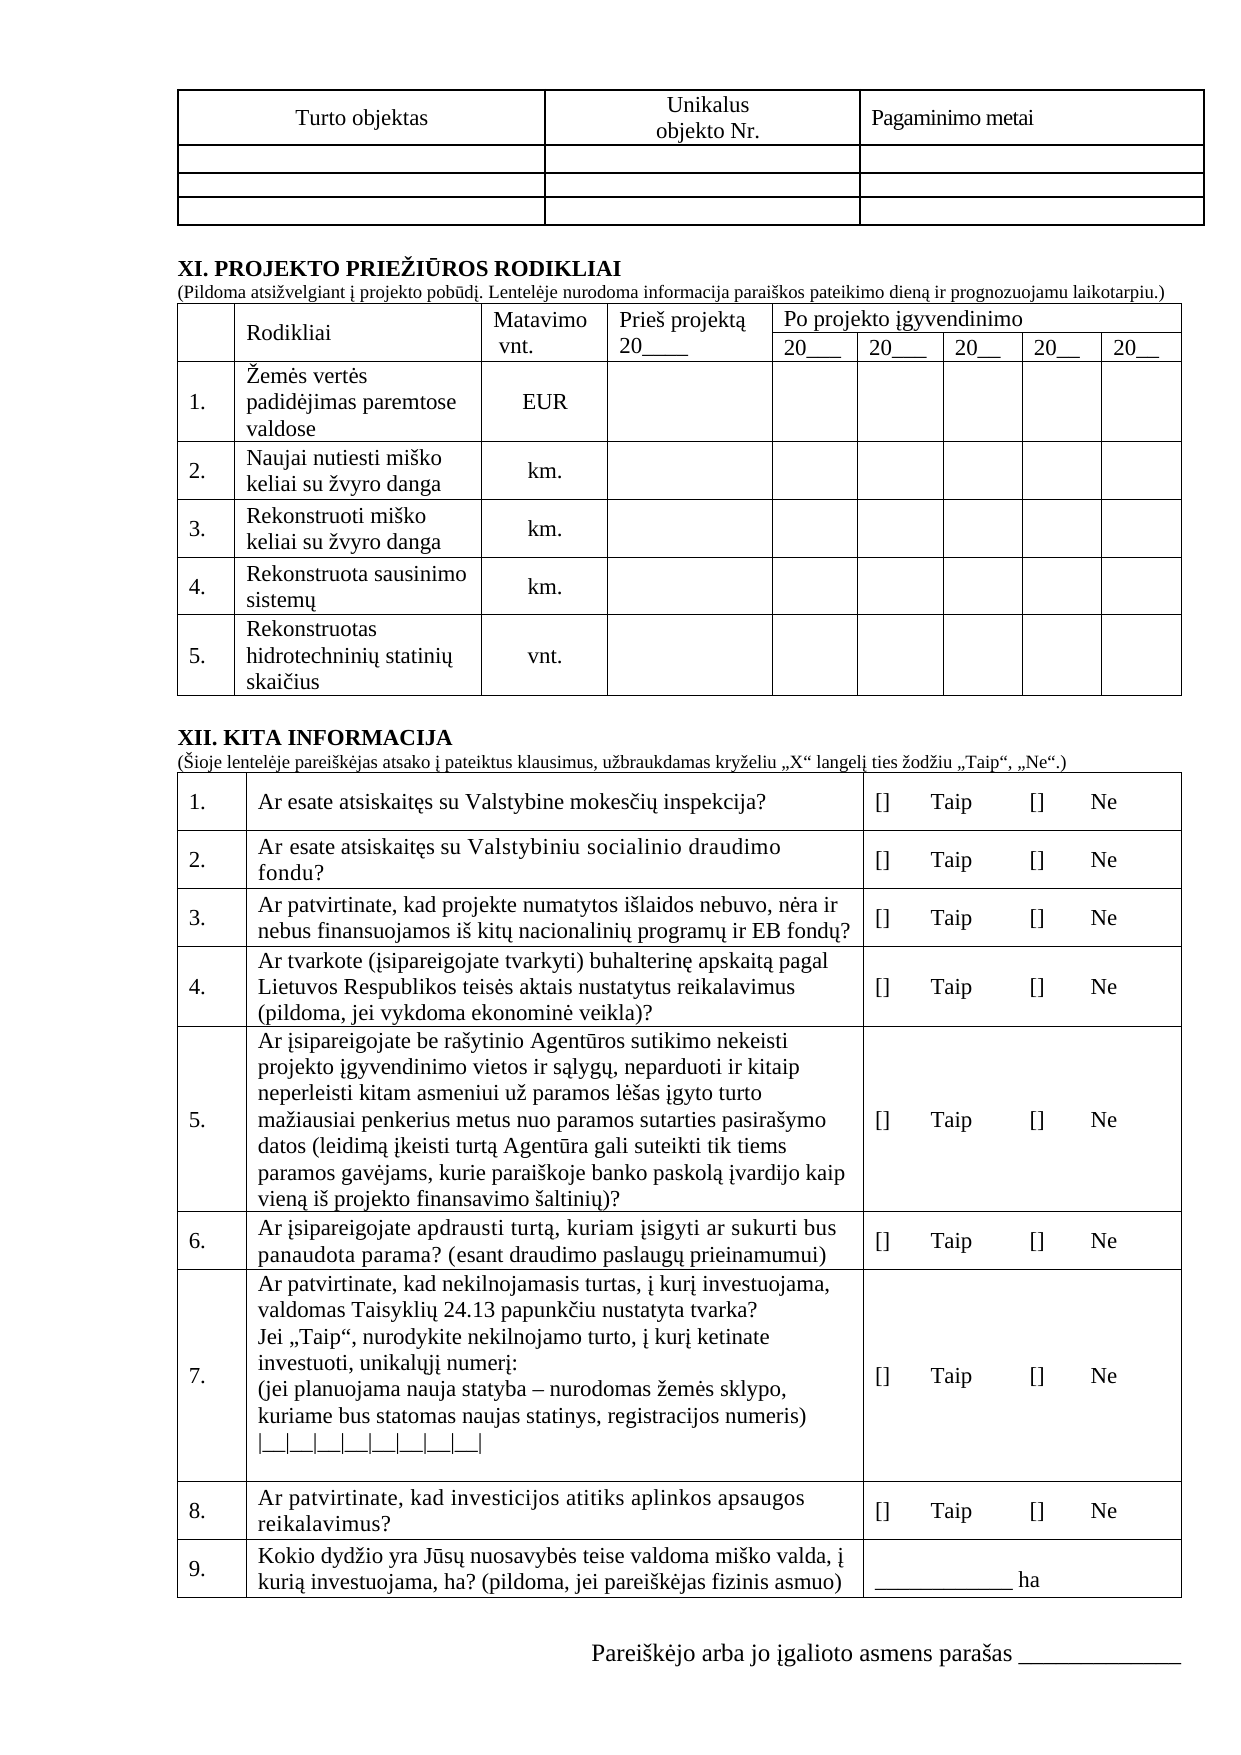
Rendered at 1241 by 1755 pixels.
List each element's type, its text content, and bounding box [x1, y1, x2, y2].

table_cell 2. [178, 831, 246, 888]
table_cell 3. [178, 889, 246, 946]
table_cell [773, 558, 857, 614]
table_cell [] Taip [] Ne [864, 947, 1181, 1026]
table_header Ar esate atsiskaitęs su Valstybine mokesčių inspekcija? [247, 773, 863, 830]
table_cell [773, 615, 857, 694]
table_cell km. [482, 558, 607, 614]
table_cell [944, 615, 1022, 694]
table_cell [861, 146, 1203, 172]
table_cell [944, 442, 1022, 499]
table_cell 20__ [1023, 333, 1101, 361]
table_header Rodikliai [235, 304, 481, 361]
table_cell [1023, 362, 1101, 441]
table_cell [1102, 615, 1181, 694]
table_cell [1023, 615, 1101, 694]
table_cell Ar įsipareigojate be rašytinio Agentūros sutikimo nekeisti projekto įgyvendinimo vietos ir sąlygų, neparduoti ir kitaip neperleisti kitam asmeniui už paramos lėšas įgyto turto mažiausiai penkerius metus nuo paramos sutarties pasirašymo datos (leidimą įkeisti turtą Agentūra gali suteikti tik tiems paramos gavėjams, kurie paraiškoje banko paskolą įvardijo kaip vieną iš projekto finansavimo šaltinių)? [247, 1027, 863, 1211]
table_cell vnt. [482, 615, 607, 694]
table_cell 5. [178, 615, 234, 694]
table_cell Ar patvirtinate, kad projekte numatytos išlaidos nebuvo, nėra ir nebus finansuojamos iš kitų nacionalinių programų ir EB fondų? [247, 889, 863, 946]
table_cell [1102, 362, 1181, 441]
table_cell Rekonstruotas hidrotechninių statinių skaičius [235, 615, 481, 694]
table_header Unikalus objekto Nr. [546, 91, 859, 143]
table_cell 5. [178, 1027, 246, 1211]
table_header Pagaminimo metai [861, 91, 1203, 143]
table_cell [179, 174, 544, 196]
table_cell 6. [178, 1212, 246, 1269]
table_cell [1023, 500, 1101, 557]
table_cell Ar tvarkote (įsipareigojate tvarkyti) buhalterinę apskaitą pagal Lietuvos Respublikos teisės aktais nustatytus reikalavimus (pildoma, jei vykdoma ekonominė veikla)? [247, 947, 863, 1026]
table_cell km. [482, 500, 607, 557]
table_cell [1102, 442, 1181, 499]
table_cell 9. [178, 1540, 246, 1597]
table_cell [858, 362, 943, 441]
table_cell Rekonstruota sausinimo sistemų [235, 558, 481, 614]
table_cell [546, 198, 859, 224]
table_cell [546, 174, 859, 196]
table_cell [861, 198, 1203, 224]
table_cell [608, 500, 772, 557]
table_cell 4. [178, 947, 246, 1026]
table_cell Ar esate atsiskaitęs su Valstybiniu socialinio draudimo fondu? [247, 831, 863, 888]
table_header 1. [178, 773, 246, 830]
table_cell [] Taip [] Ne [864, 1212, 1181, 1269]
table_cell 8. [178, 1482, 246, 1539]
table_cell Žemės vertės padidėjimas paremtose valdose [235, 362, 481, 441]
text XII. KITA INFORMACIJA [177, 724, 1181, 751]
table_header [] Taip [] Ne [864, 773, 1181, 830]
table_cell Kokio dydžio yra Jūsų nuosavybės teise valdoma miško valda, į kurią investuojama, ha? (pildoma, jei pareiškėjas fizinis asmuo) [247, 1540, 863, 1597]
table_cell [773, 442, 857, 499]
table_cell [858, 615, 943, 694]
table_cell [1023, 558, 1101, 614]
table_cell [179, 146, 544, 172]
table_cell [944, 558, 1022, 614]
table_cell [944, 362, 1022, 441]
table_cell [858, 558, 943, 614]
table_cell 1. [178, 362, 234, 441]
table_cell Rekonstruoti miško keliai su žvyro danga [235, 500, 481, 557]
table_cell Ar patvirtinate, kad investicijos atitiks aplinkos apsaugos reikalavimus? [247, 1482, 863, 1539]
table_cell 7. [178, 1270, 246, 1481]
text (Šioje lentelėje pareiškėjas atsako į pateiktus klausimus, užbraukdamas kryželiu „X“ langelį ties žodžiu „Taip“, „Ne“.) [177, 751, 1181, 772]
table_cell [773, 362, 857, 441]
table_cell [1102, 500, 1181, 557]
table_cell [546, 146, 859, 172]
table_cell [858, 442, 943, 499]
table_header Matavimo vnt. [482, 304, 607, 361]
table_cell 2. [178, 442, 234, 499]
table_cell 3. [178, 500, 234, 557]
table_cell [944, 500, 1022, 557]
table_cell [1023, 442, 1101, 499]
table_header Turto objektas [179, 91, 544, 143]
table_cell 20___ [773, 333, 857, 361]
table_cell [1102, 558, 1181, 614]
text (Pildoma atsižvelgiant į projekto pobūdį. Lentelėje nurodoma informacija paraiškos pateikimo dieną ir prognozuojamu laikotarpiu.) [177, 281, 1181, 303]
table_cell Ar patvirtinate, kad nekilnojamasis turtas, į kurį investuojama, valdomas Taisyklių 24.13 papunkčiu nustatyta tvarka? Jei „Taip“, nurodykite nekilnojamo turto, į kurį ketinate investuoti, unikalųjį numerį: (jei planuojama nauja statyba – nurodomas žemės sklypo, kuriame bus statomas naujas statinys, registracijos numeris) |__|__|__|__|__|__|__|__| [247, 1270, 863, 1481]
table_cell [179, 198, 544, 224]
table_cell [608, 615, 772, 694]
table_cell [861, 174, 1203, 196]
table_cell [773, 500, 857, 557]
table_cell [608, 558, 772, 614]
table_header [178, 304, 234, 361]
text XI. Projekto priežiūros rodikliai [177, 255, 1181, 281]
table_cell 4. [178, 558, 234, 614]
table_cell Naujai nutiesti miško keliai su žvyro danga [235, 442, 481, 499]
table_cell 20___ [858, 333, 943, 361]
table_cell [608, 442, 772, 499]
table_cell [] Taip [] Ne [864, 831, 1181, 888]
table_cell [] Taip [] Ne [864, 889, 1181, 946]
table_cell EUR [482, 362, 607, 441]
table_cell [] Taip [] Ne [864, 1270, 1181, 1481]
table_cell km. [482, 442, 607, 499]
table_cell 20__ [944, 333, 1022, 361]
table_cell [858, 500, 943, 557]
table_header Prieš projektą 20____ [608, 304, 772, 361]
table_cell [608, 362, 772, 441]
table_cell ____________ ha [864, 1540, 1181, 1597]
table_cell [] Taip [] Ne [864, 1027, 1181, 1211]
table_header Po projekto įgyvendinimo [773, 304, 1181, 332]
table_cell Ar įsipareigojate apdrausti turtą, kuriam įsigyti ar sukurti bus panaudota parama? (esant draudimo paslaugų prieinamumui) [247, 1212, 863, 1269]
table_cell [] Taip [] Ne [864, 1482, 1181, 1539]
table_cell 20__ [1102, 333, 1181, 361]
